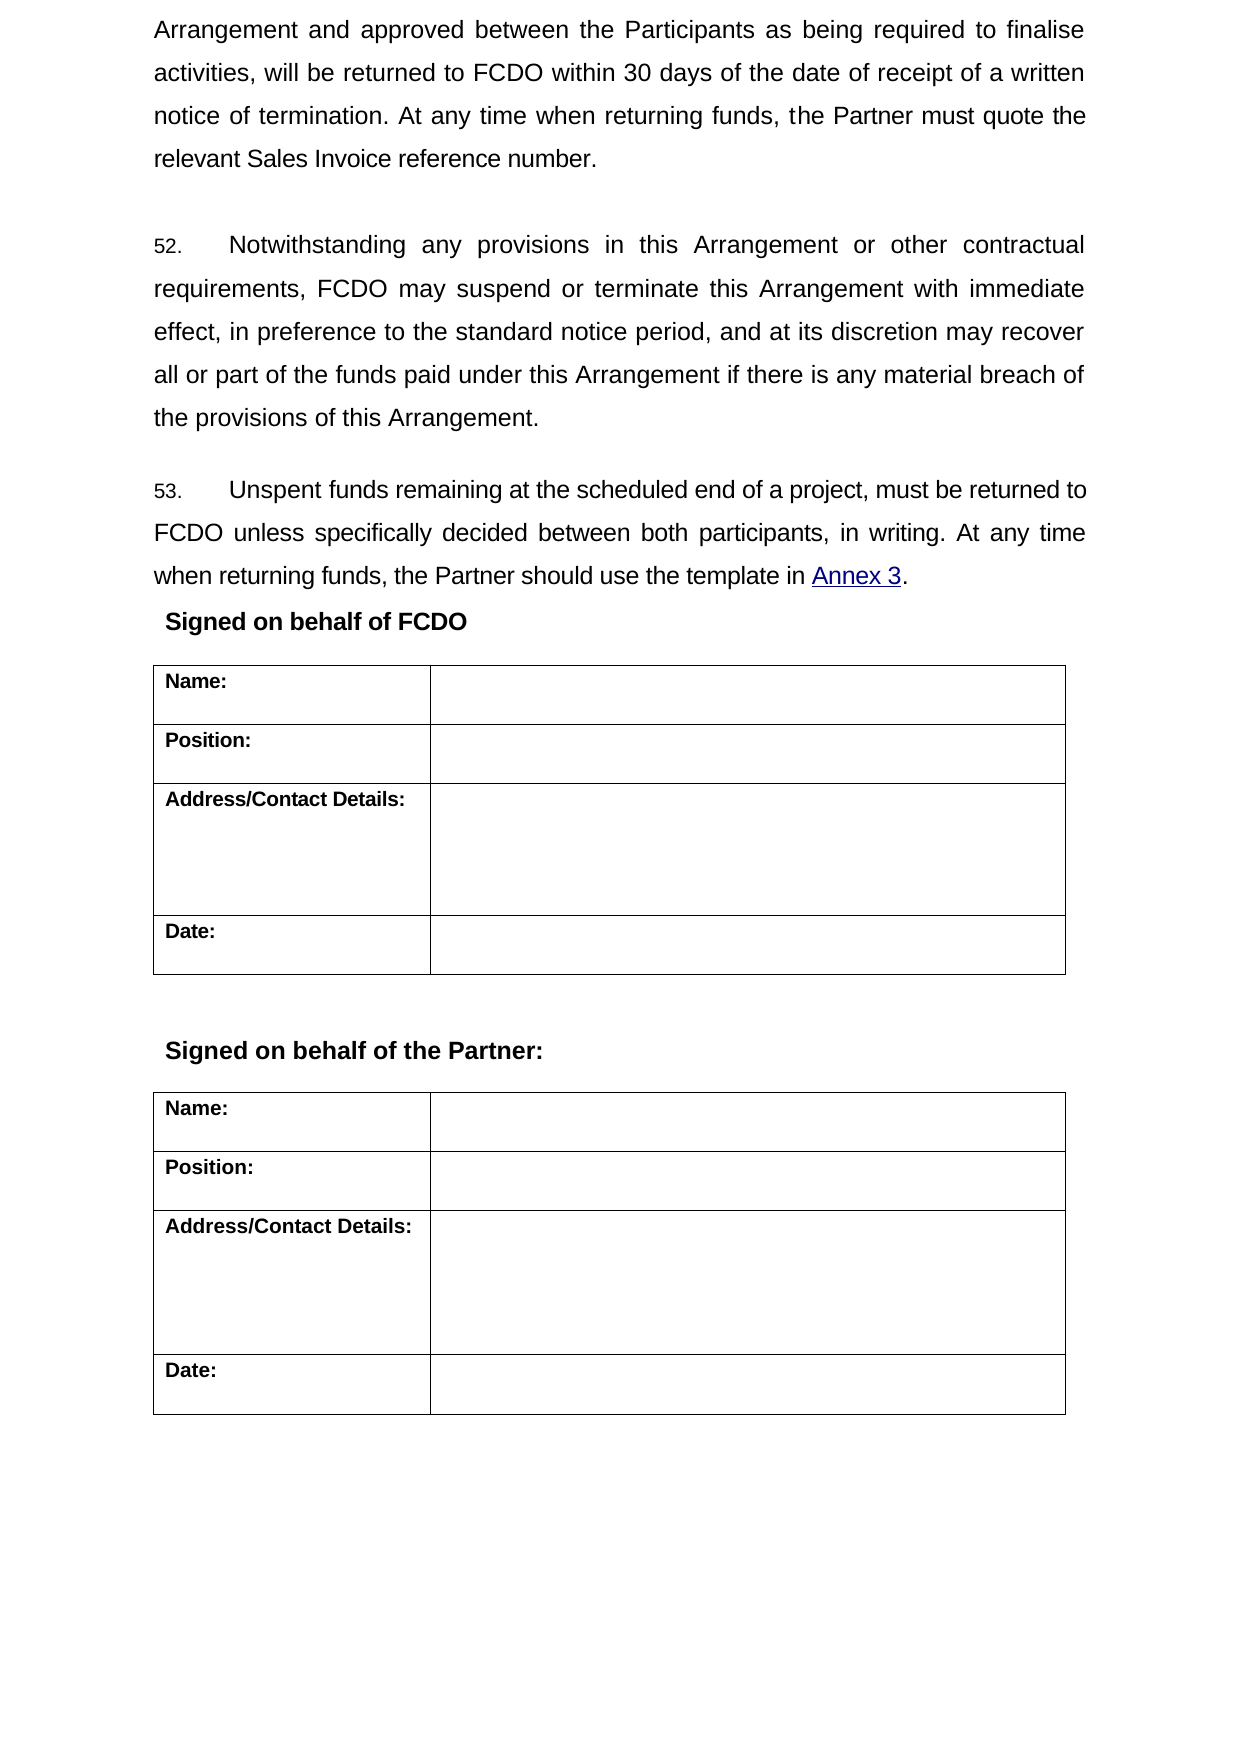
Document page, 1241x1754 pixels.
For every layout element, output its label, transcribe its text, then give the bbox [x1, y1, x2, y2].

table_header Signed on behalf of FCDO [154, 604, 1066, 664]
table_cell Signed on behalf of the Partner: [154, 1033, 1066, 1092]
table_cell [431, 975, 1066, 1033]
table_cell Position: [154, 1152, 430, 1210]
table_cell [431, 916, 1065, 974]
table_cell [431, 1211, 1065, 1354]
list Arrangement and approved between the Participants as being required to finalise activities, will be returned to FCDO within 30 days of the date of receipt of a written notice of termination. At any time when returning funds, the Partner must quote the relevant Sales Invoice reference number. [153, 15, 1087, 173]
table_cell Name: [154, 666, 430, 724]
table_cell [154, 975, 431, 1033]
list Notwithstanding any provisions in this Arrangement or other contractual requirements, FCDO may suspend or terminate this Arrangement with immediate effect, in preference to the standard notice period, and at its discretion may recover all or part of the funds paid under this Arrangement if there is any material breach of the provisions of this Arrangement. [153, 230, 1087, 432]
list Unspent funds remaining at the scheduled end of a project, must be returned to FCDO unless specifically decided between both participants, in writing. At any time when returning funds, the Partner should use the template in Annex 3. [153, 475, 1087, 590]
table_cell [431, 784, 1065, 915]
table_cell [431, 725, 1065, 783]
table_cell Name: [154, 1093, 430, 1151]
table_cell [431, 666, 1065, 724]
table_cell Address/Contact Details: [154, 1211, 430, 1354]
table_cell Date: [154, 916, 430, 974]
table_cell [431, 1355, 1065, 1413]
table_cell [431, 1152, 1065, 1210]
table_cell Address/Contact Details: [154, 784, 430, 915]
table_cell Date: [154, 1355, 430, 1413]
table_cell [431, 1093, 1065, 1151]
table_cell Position: [154, 725, 430, 783]
